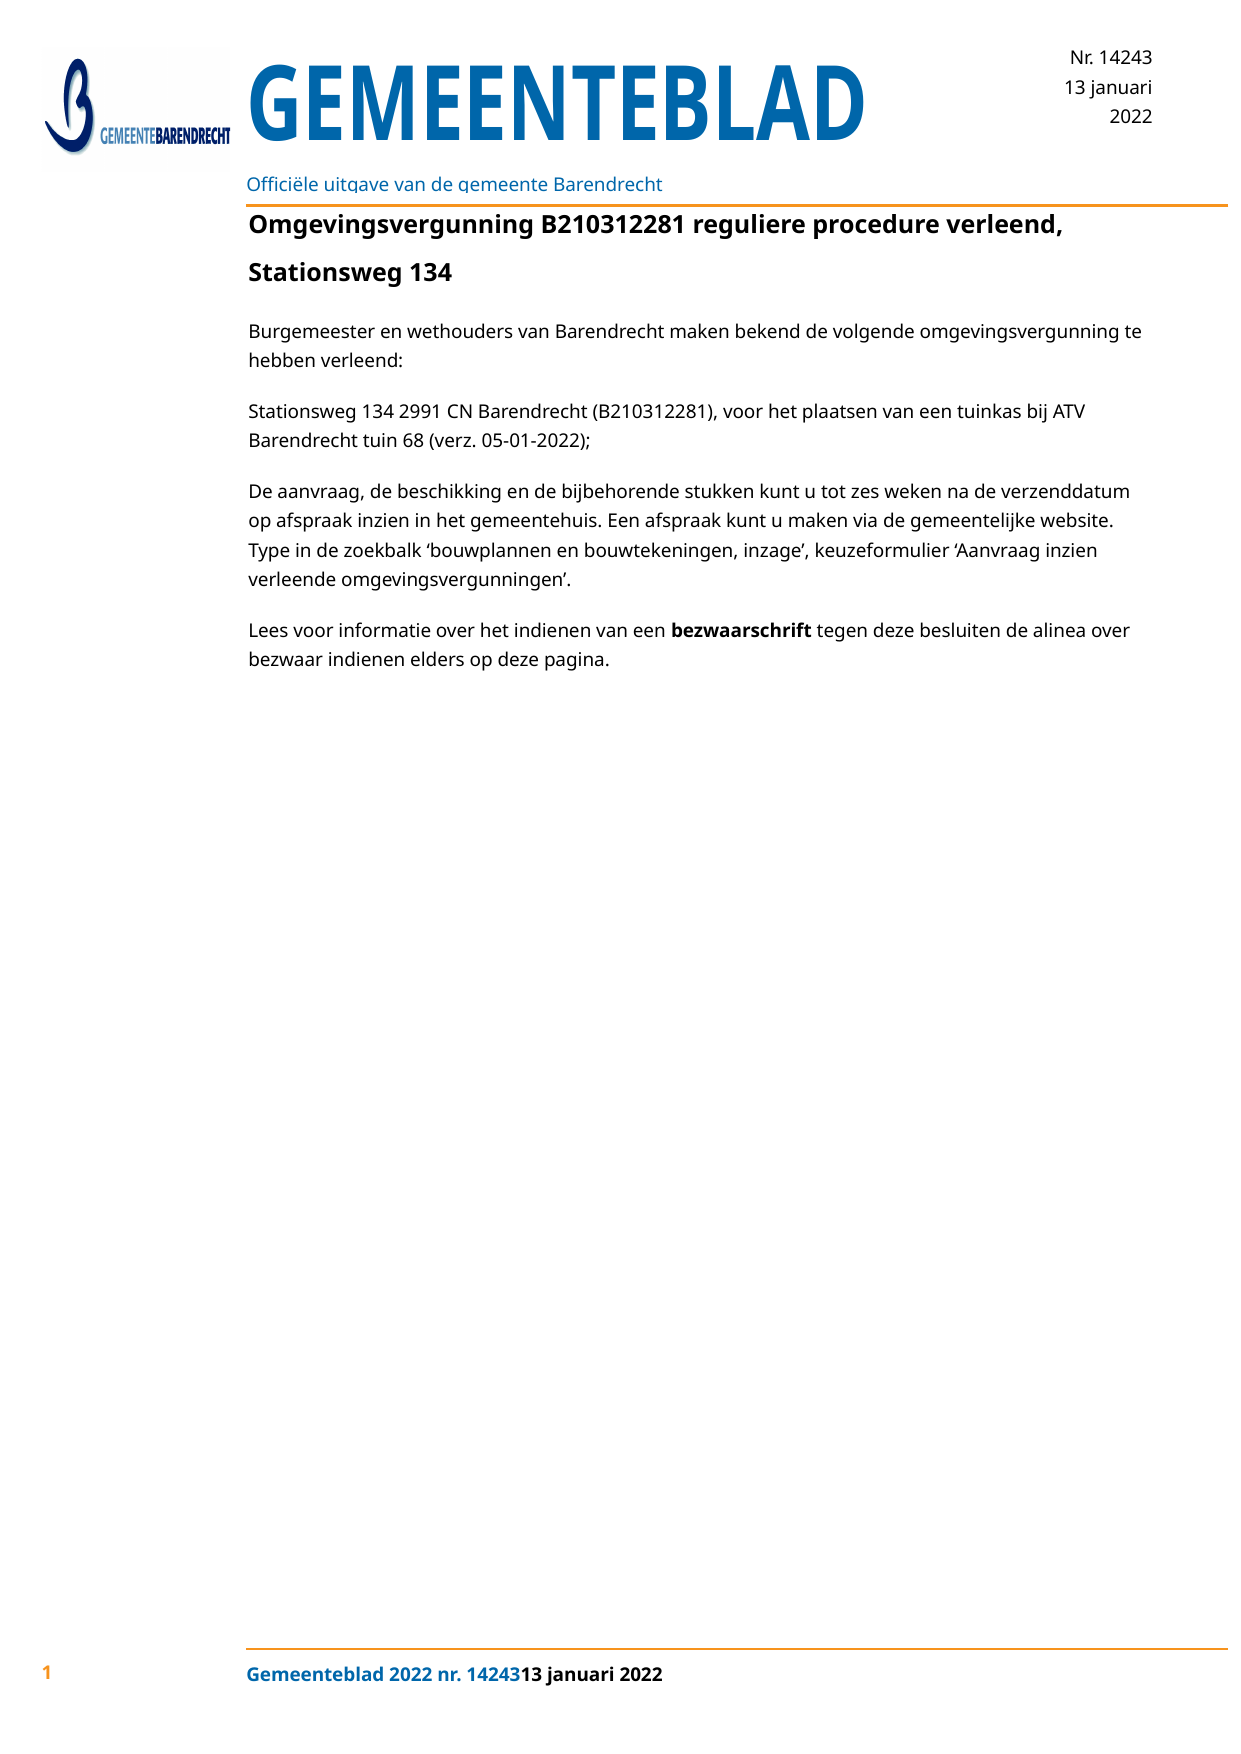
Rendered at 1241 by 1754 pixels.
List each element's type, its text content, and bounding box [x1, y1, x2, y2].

picture [41, 47, 231, 172]
text Burgemeester en wethouders van Barendrecht maken bekend de volgende omgevingsvergunning te hebben verleend: [248, 318, 1152, 373]
text Omgevingsvergunning B210312281 reguliere procedure verleend, Stationsweg 134 [248, 207, 1152, 288]
text Stationsweg 134 2991 CN Barendrecht (B210312281), voor het plaatsen van een tuinkas bij ATV Barendrecht tuin 68 (verz. 05-01-2022); [248, 398, 1152, 453]
text De aanvraag, de beschikking en de bijbehorende stukken kunt u tot zes weken na de verzenddatum op afspraak inzien in het gemeentehuis. Een afspraak kunt u maken via de gemeentelijke website. Type in de zoekbalk ‘bouwplannen en bouwtekeningen, inzage’, keuzeformulier ‘Aanvraag inzien verleende omgevingsvergunningen’. [248, 478, 1152, 592]
text Lees voor informatie over het indienen van een bezwaarschrift tegen deze besluiten de alinea over bezwaar indienen elders op deze pagina. [248, 617, 1152, 672]
